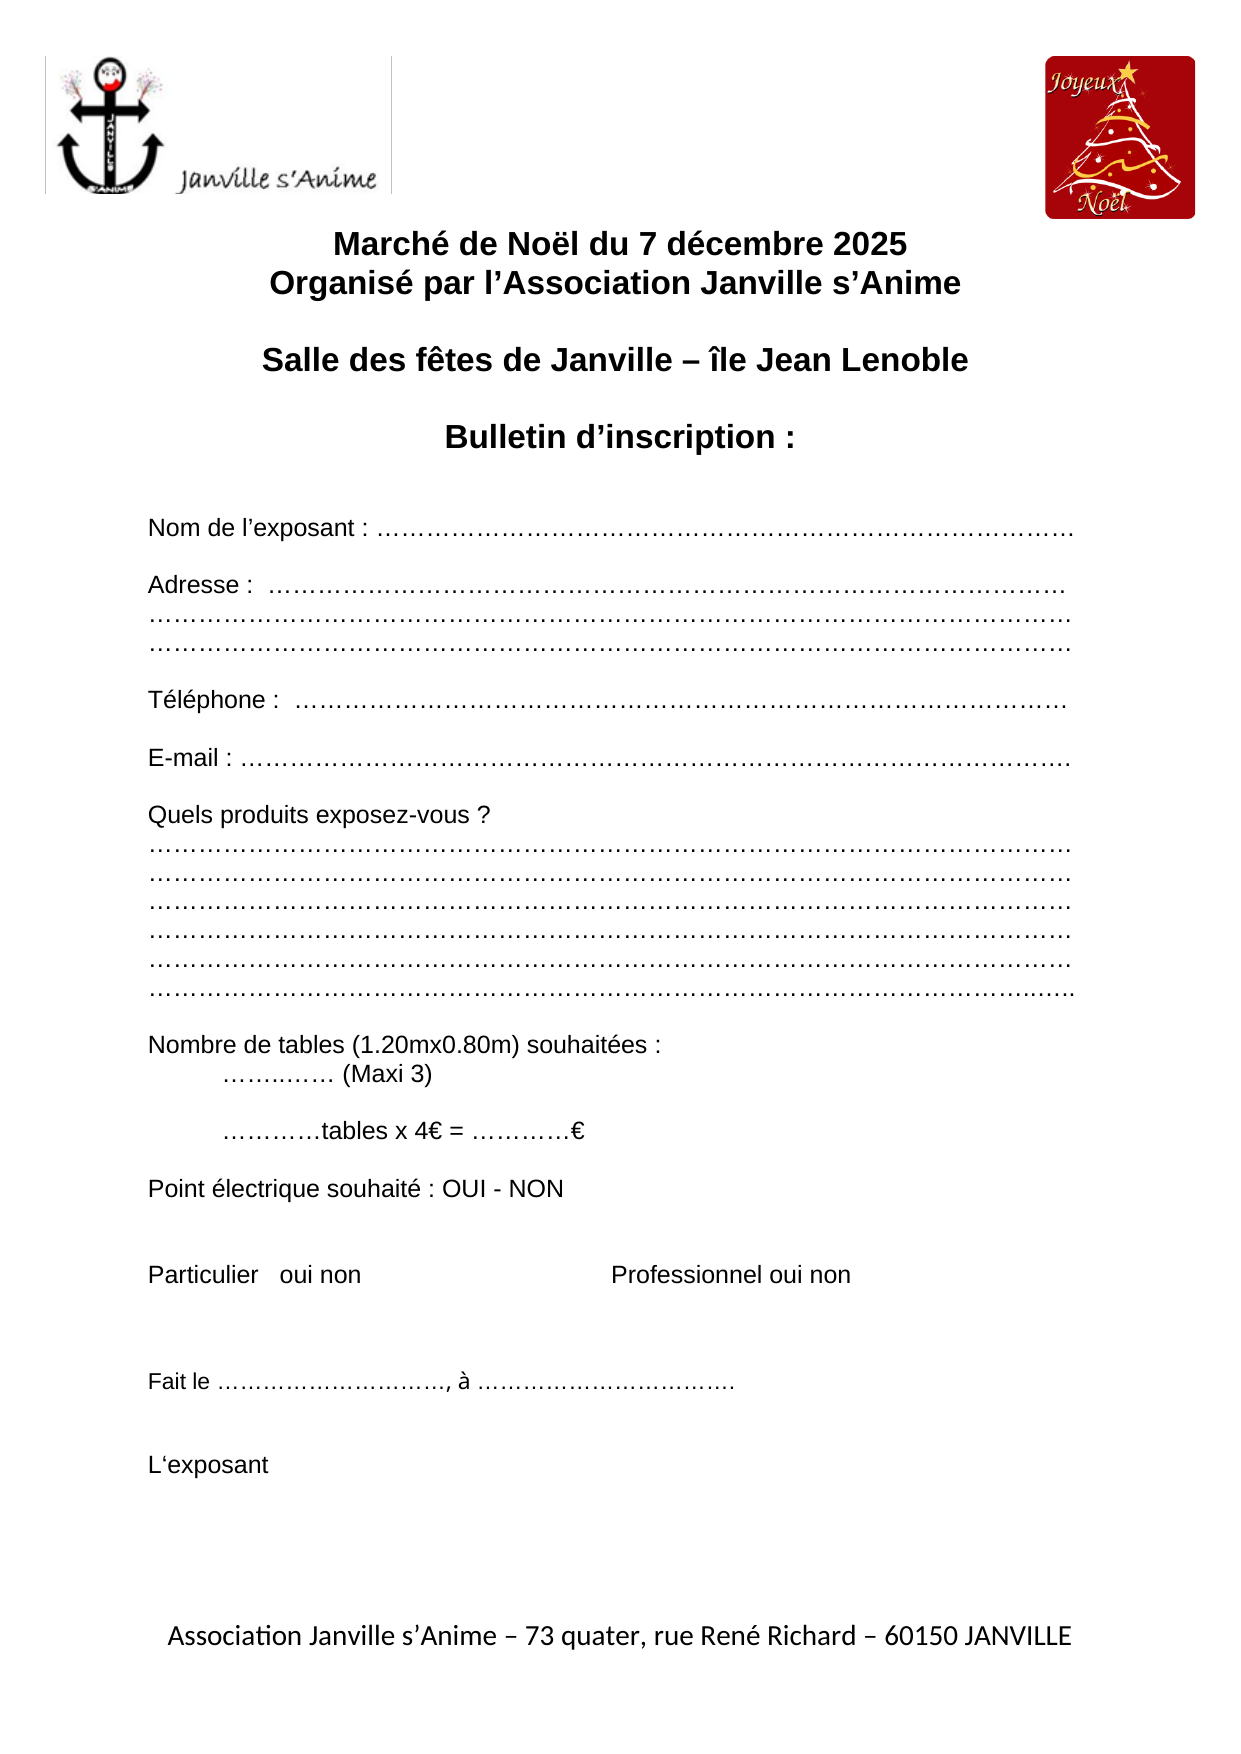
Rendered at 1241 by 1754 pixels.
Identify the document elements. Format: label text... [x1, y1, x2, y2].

text ………………………………………………………………………………………………… [148, 628, 1093, 656]
text Fait le …………………………, à ……………………………. [148, 1365, 1093, 1397]
text Nombre de tables (1.20mx0.80m) souhaitées : [148, 1030, 1093, 1059]
text Point électrique souhaité : OUI - NON [148, 1174, 1093, 1203]
text Adresse : …………………………………………………………………………………… [148, 570, 1093, 599]
text Salle des fêtes de Janville – île Jean Lenoble [148, 340, 1093, 378]
picture [43, 56, 393, 199]
text …………tables x 4€ = …………€ [148, 1116, 1093, 1145]
text …………………………………………………………………………………………………………………………………………………………………………………………………………………………………………………………………………………………………..….. [148, 915, 1093, 1001]
picture [1045, 56, 1196, 219]
text Téléphone : ………………………………………………………………………………… [148, 685, 1093, 714]
text ……..…… (Maxi 3) [148, 1059, 1093, 1088]
text E-mail : ………………………………………………………………………………………. [148, 743, 1093, 771]
text L‘exposant [148, 1450, 1093, 1478]
text Quels produits exposez-vous ? ………………………………………………………………………………………………… [148, 800, 1093, 858]
text Marché de Noël du 7 décembre 2025 [148, 224, 1093, 263]
text ………………………………………………………………………………………………… [148, 599, 1093, 628]
text Organisé par l’Association Janville s’Anime [148, 263, 1093, 301]
text …………………………………………………………………………………………………………………………………………………………………………………………………… [148, 858, 1093, 915]
text Nom de l’exposant : ………………………………………………………………………… [148, 513, 1093, 541]
text Particulier oui non Professionnel oui non [148, 1260, 1093, 1289]
text Bulletin d’inscription : [148, 417, 1093, 455]
